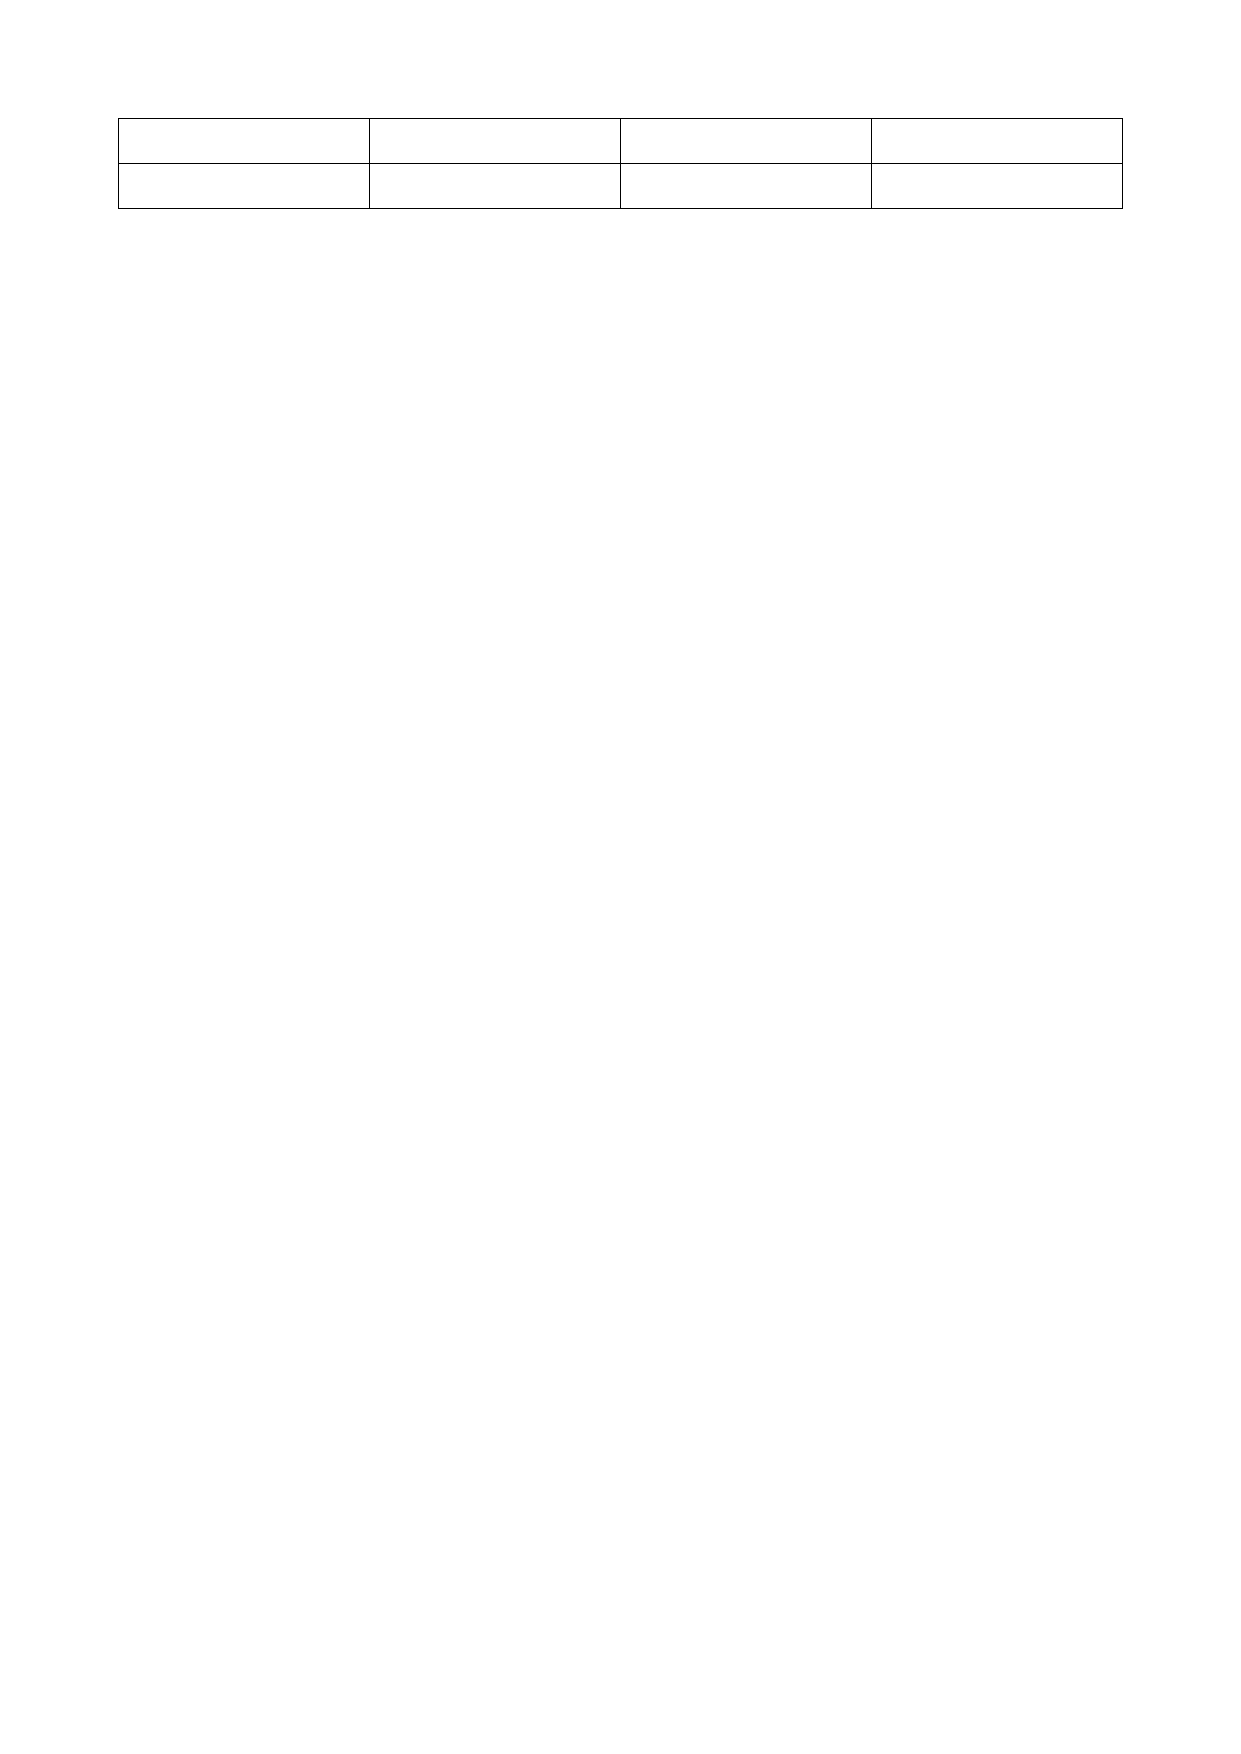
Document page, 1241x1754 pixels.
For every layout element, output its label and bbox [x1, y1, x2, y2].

table_cell [370, 119, 620, 163]
table_cell [370, 164, 620, 208]
table_cell [872, 119, 1122, 163]
table_cell [872, 164, 1122, 208]
table_cell [621, 119, 871, 163]
table_cell [621, 164, 871, 208]
table_cell [119, 119, 369, 163]
table_cell [119, 164, 369, 208]
